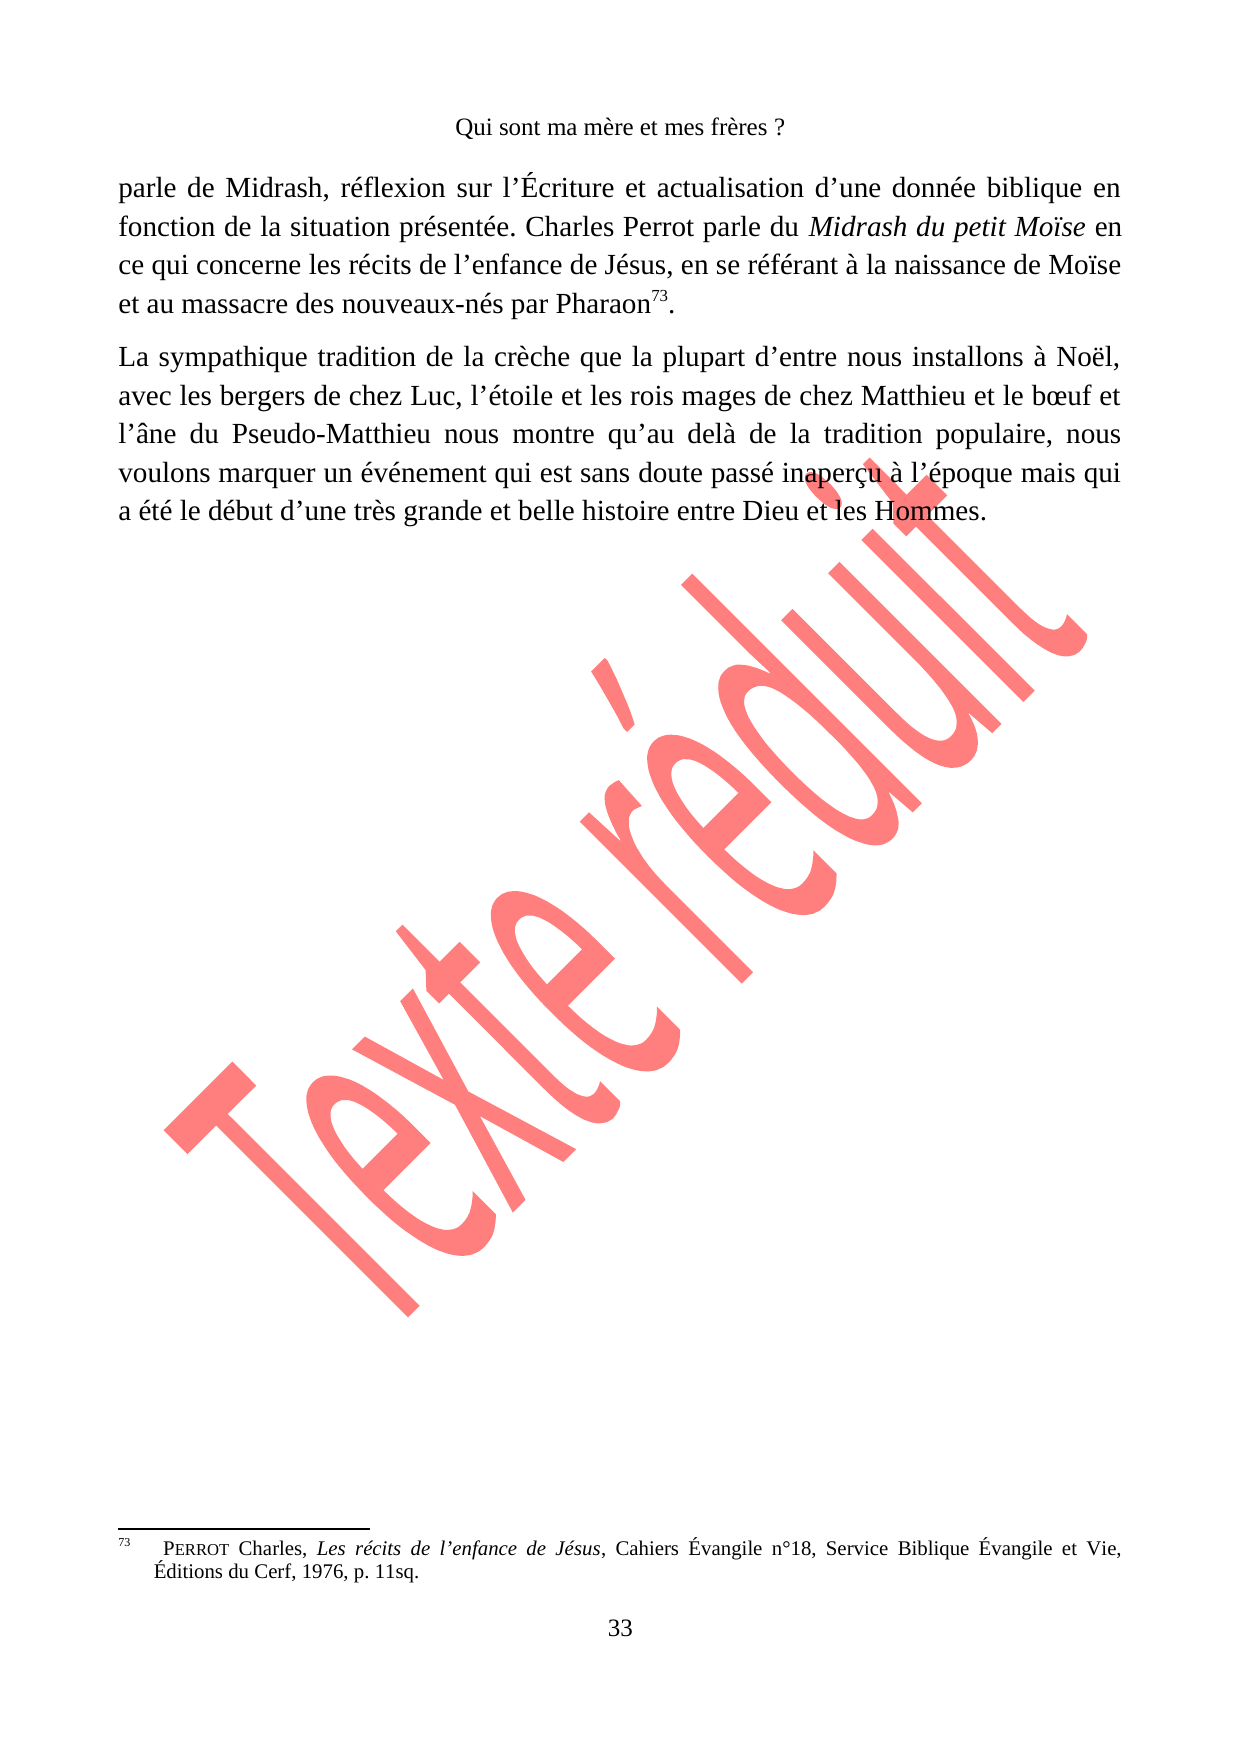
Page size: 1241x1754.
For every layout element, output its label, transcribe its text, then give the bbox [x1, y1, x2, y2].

text Perrot Charles, Les récits de l’enfance de Jésus, Cahiers Évangile n°18, Service Biblique Évangile et Vie, Éditions du Cerf, 1976, p. 11sq. [118, 1535, 1122, 1583]
text La sympathique tradition de la crèche que la plupart d’entre nous installons à Noël, avec les bergers de chez Luc, l’étoile et les rois mages de chez Matthieu et le bœuf et l’âne du Pseudo-Matthieu nous montre qu’au delà de la tradition populaire, nous voulons marquer un événement qui est sans doute passé inaperçu à l’époque mais qui a été le début d’une très grande et belle histoire entre Dieu et les Hommes. [118, 339, 1122, 527]
text parle de Midrash, réflexion sur l’Écriture et actualisation d’une donnée biblique en fonction de la situation présentée. Charles Perrot parle du Midrash du petit Moïse en ce qui concerne les récits de l’enfance de Jésus, en se référant à la naissance de Moïse et au massacre des nouveaux-nés par Pharaon. [118, 170, 1122, 319]
